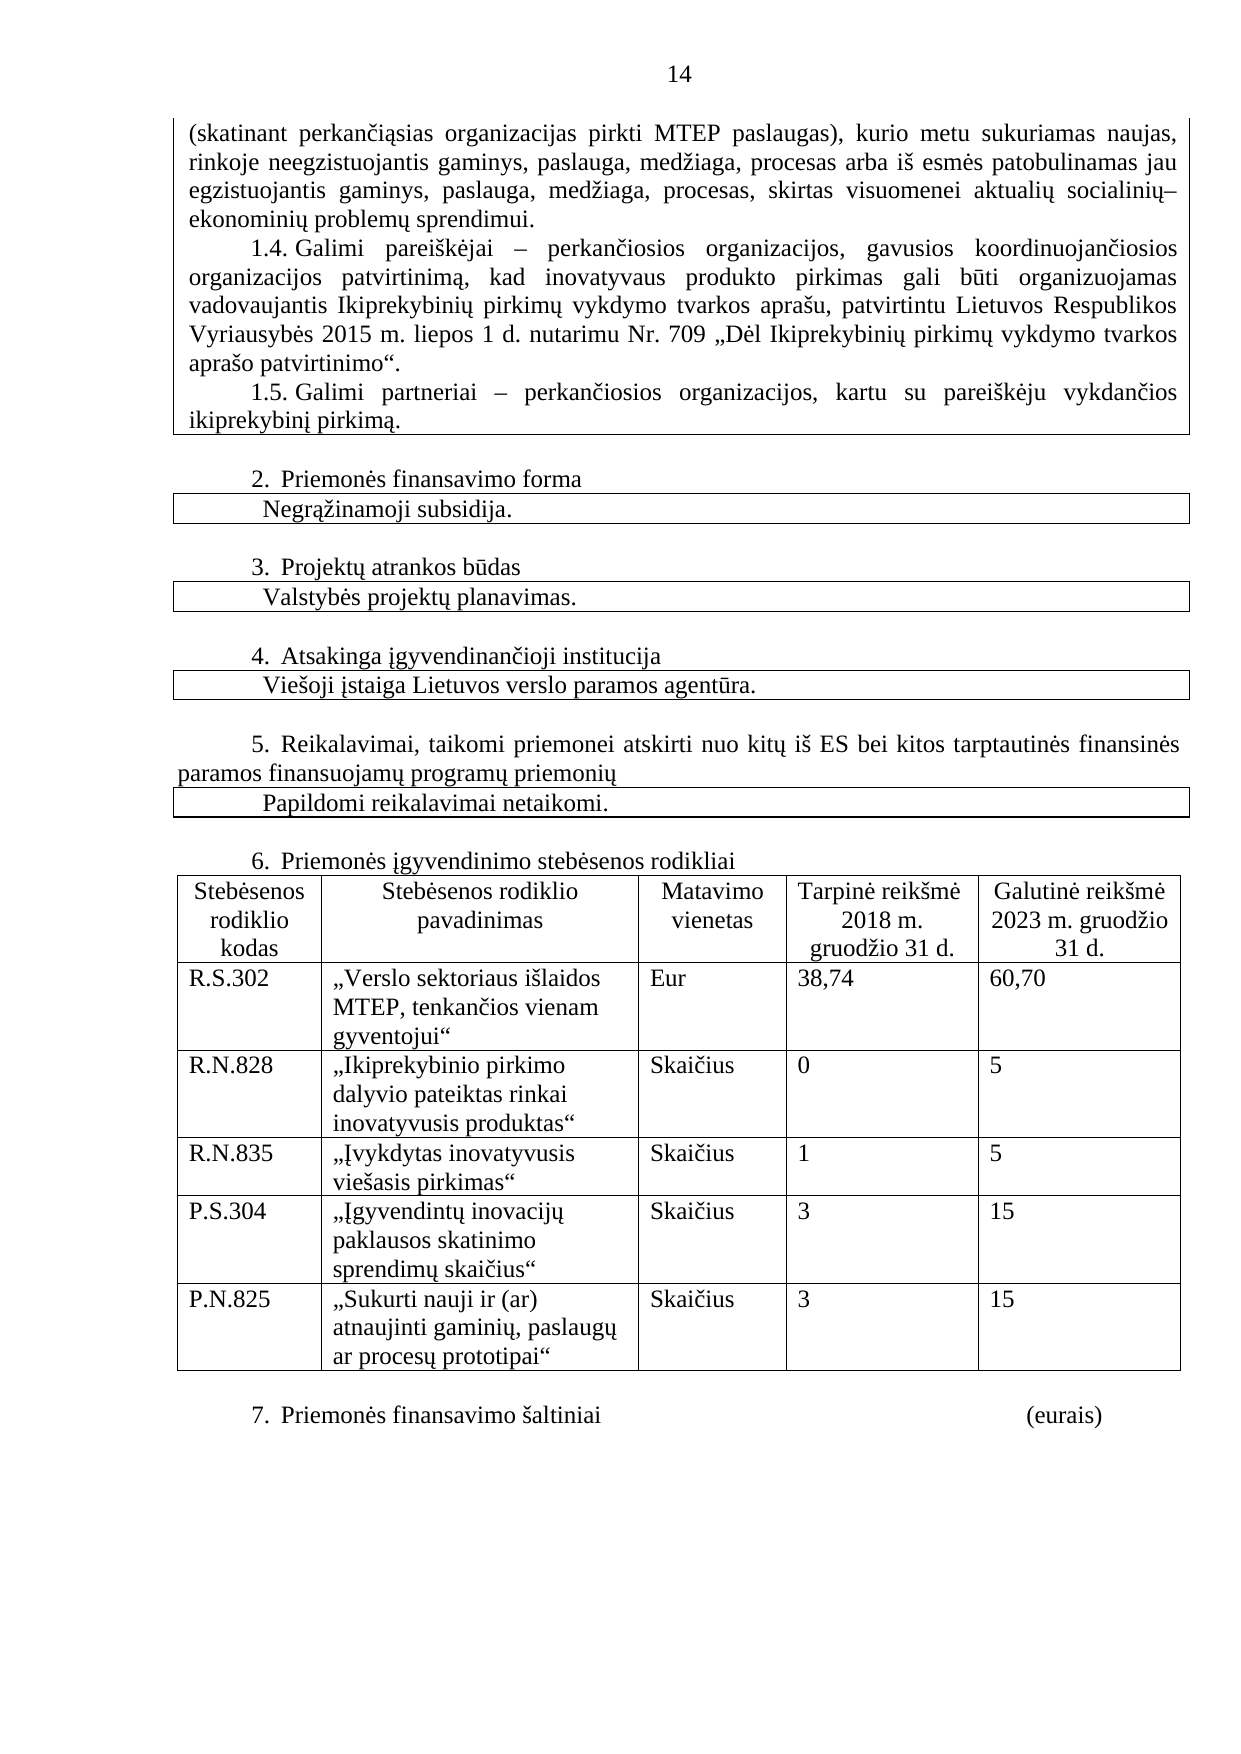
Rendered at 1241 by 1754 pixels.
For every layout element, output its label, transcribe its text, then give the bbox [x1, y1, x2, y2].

table_cell 60,70 [979, 963, 1180, 1049]
table_cell 15 [979, 1284, 1180, 1370]
table_cell „Verslo sektoriaus išlaidos MTEP, tenkančios vienam gyventojui“ [322, 963, 638, 1049]
table_cell 38,74 [787, 963, 978, 1049]
table_cell 3 [787, 1196, 978, 1283]
table_cell Skaičius [639, 1051, 786, 1137]
table_cell 15 [979, 1196, 1180, 1283]
table_header Negrąžinamoji subsidija. [174, 494, 1189, 523]
text 3. Projektų atrankos būdas [251, 552, 1181, 581]
table_cell 5 [979, 1138, 1180, 1195]
table_cell 3 [787, 1284, 978, 1370]
table_cell P.S.304 [178, 1196, 321, 1283]
table_cell „Sukurti nauji ir (ar) atnaujinti gaminių, paslaugų ar procesų prototipai“ [322, 1284, 638, 1370]
table_cell R.S.302 [178, 963, 321, 1049]
table_cell „Įvykdytas inovatyvusis viešasis pirkimas“ [322, 1138, 638, 1195]
text 4. Atsakinga įgyvendinančioji institucija [251, 641, 1181, 669]
table_cell P.N.825 [178, 1284, 321, 1370]
text 2. Priemonės finansavimo forma [251, 464, 1181, 493]
table_header Tarpinė reikšmė 2018 m. gruodžio 31 d. [787, 876, 978, 962]
table_cell „Ikiprekybinio pirkimo dalyvio pateiktas rinkai inovatyvusis produktas“ [322, 1051, 638, 1137]
table_header Galutinė reikšmė 2023 m. gruodžio 31 d. [979, 876, 1180, 962]
table_cell Skaičius [639, 1196, 786, 1283]
table_cell 5 [979, 1051, 1180, 1137]
table_cell (skatinant perkančiąsias organizacijas pirkti MTEP paslaugas), kurio metu sukuriamas naujas, rinkoje neegzistuojantis gaminys, paslauga, medžiaga, procesas arba iš esmės patobulinamas jau egzistuojantis gaminys, paslauga, medžiaga, procesas, skirtas visuomenei aktualių socialinių–ekonominių problemų sprendimui. [174, 118, 1189, 233]
text 5. Reikalavimai, taikomi priemonei atskirti nuo kitų iš ES bei kitos tarptautinės finansinės paramos finansuojamų programų priemonių [177, 729, 1181, 787]
table_header Matavimo vienetas [639, 876, 786, 962]
table_cell Skaičius [639, 1138, 786, 1195]
table_header Stebėsenos rodiklio pavadinimas [322, 876, 638, 962]
text 6. Priemonės įgyvendinimo stebėsenos rodikliai [251, 846, 1181, 875]
table_cell R.N.828 [178, 1051, 321, 1137]
table_cell R.N.835 [178, 1138, 321, 1195]
text 7. Priemonės finansavimo šaltiniai (eurais) [251, 1400, 1181, 1428]
table_header Viešoji įstaiga Lietuvos verslo paramos agentūra. [174, 671, 1189, 699]
table_cell Eur [639, 963, 786, 1049]
table_cell 0 [787, 1051, 978, 1137]
table_header Stebėsenos rodiklio kodas [178, 876, 321, 962]
table_cell 1.4. Galimi pareiškėjai – perkančiosios organizacijos, gavusios koordinuojančiosios organizacijos patvirtinimą, kad inovatyvaus produkto pirkimas gali būti organizuojamas vadovaujantis Ikiprekybinių pirkimų vykdymo tvarkos aprašu, patvirtintu Lietuvos Respublikos Vyriausybės 2015 m. liepos 1 d. nutarimu Nr. 709 „Dėl Ikiprekybinių pirkimų vykdymo tvarkos aprašo patvirtinimo“. 1.5. Galimi partneriai – perkančiosios organizacijos, kartu su pareiškėju vykdančios ikiprekybinį pirkimą. [174, 233, 1189, 434]
table_header Papildomi reikalavimai netaikomi. [174, 788, 1189, 816]
table_header Valstybės projektų planavimas. [174, 582, 1189, 611]
table_cell 1 [787, 1138, 978, 1195]
table_cell Skaičius [639, 1284, 786, 1370]
table_cell „Įgyvendintų inovacijų paklausos skatinimo sprendimų skaičius“ [322, 1196, 638, 1283]
